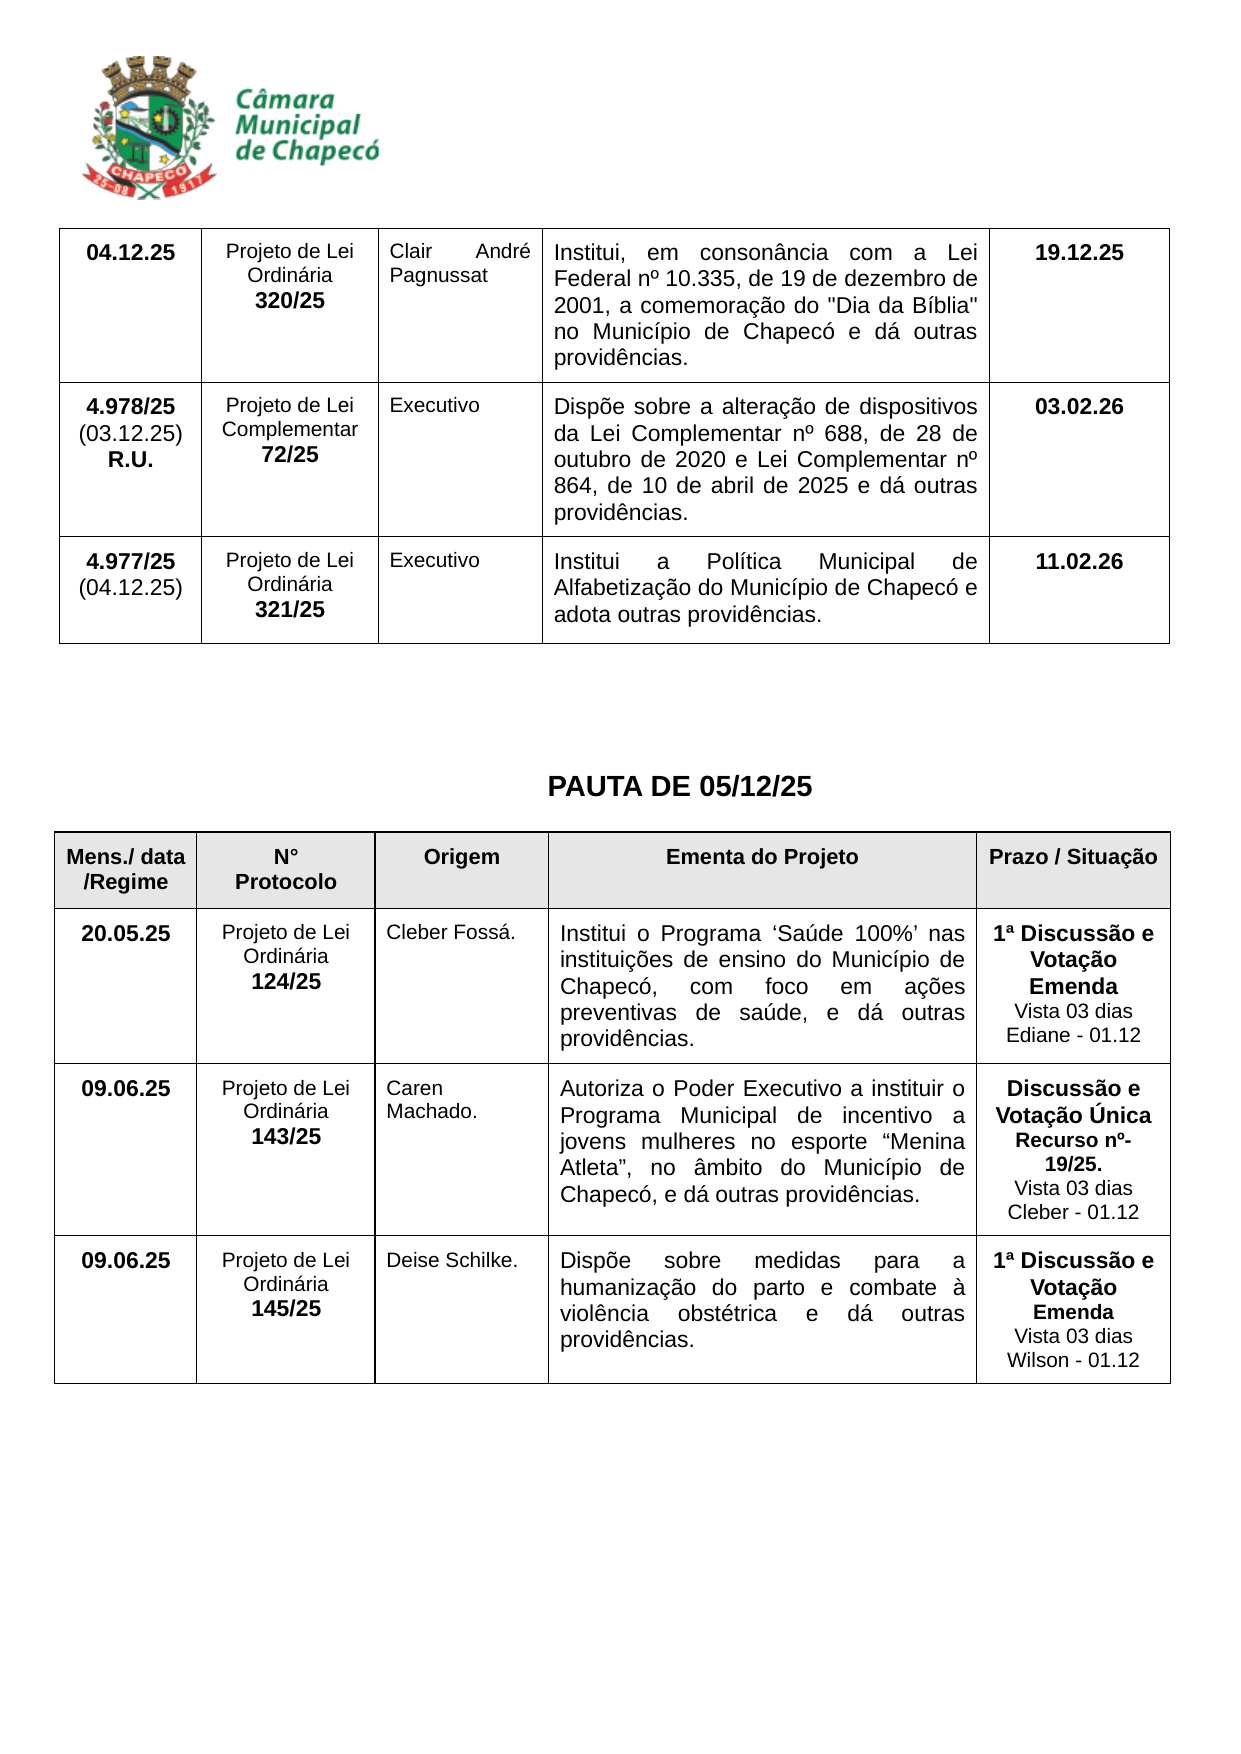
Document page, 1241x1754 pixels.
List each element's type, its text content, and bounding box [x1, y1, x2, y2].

table_cell Projeto de Lei Ordinária 321/25 [202, 537, 378, 643]
table_cell Institui, em consonância com a Lei Federal nº 10.335, de 19 de dezembro de 2001, a comemoração do "Dia da Bíblia" no Município de Chapecó e dá outras providências. [543, 229, 989, 382]
table_cell Dispõe sobre medidas para a humanização do parto e combate à violência obstétrica e dá outras providências. [549, 1236, 976, 1383]
table_cell Caren Machado. [376, 1064, 548, 1235]
table_cell Institui a Política Municipal de Alfabetização do Município de Chapecó e adota outras providências. [543, 537, 989, 643]
table_cell Projeto de Lei Ordinária 143/25 [197, 1064, 374, 1235]
table_cell Discussão e Votação Única Recurso nº- 19/25. Vista 03 dias Cleber - 01.12 [977, 1064, 1170, 1235]
table_cell Deise Schilke. [376, 1236, 548, 1383]
table_cell 1ª Discussão e Votação Emenda Vista 03 dias Ediane - 01.12 [977, 909, 1170, 1063]
table_cell 04.12.25 [60, 229, 201, 382]
table_cell 09.06.25 [55, 1236, 196, 1383]
table_header Prazo / Situação [977, 833, 1170, 908]
table_cell Institui o Programa ‘Saúde 100%’ nas instituições de ensino do Município de Chapecó, com foco em ações preventivas de saúde, e dá outras providências. [549, 909, 976, 1063]
table_cell 20.05.25 [55, 909, 196, 1063]
table_cell 11.02.26 [990, 537, 1169, 643]
table_cell 4.977/25 (04.12.25) [60, 537, 201, 643]
table_cell 09.06.25 [55, 1064, 196, 1235]
table_cell 19.12.25 [990, 229, 1169, 382]
table_cell Projeto de Lei Complementar 72/25 [202, 383, 378, 536]
picture [81, 56, 379, 200]
table_header Ementa do Projeto [549, 833, 976, 908]
table_cell Projeto de Lei Ordinária 145/25 [197, 1236, 374, 1383]
table_cell Projeto de Lei Ordinária 320/25 [202, 229, 378, 382]
table_header N° Protocolo [197, 833, 374, 908]
table_cell Cleber Fossá. [376, 909, 548, 1063]
table_cell Clair André Pagnussat [379, 229, 542, 382]
table_cell 1ª Discussão e Votação Emenda Vista 03 dias Wilson - 01.12 [977, 1236, 1170, 1383]
table_cell Dispõe sobre a alteração de dispositivos da Lei Complementar nº 688, de 28 de outubro de 2020 e Lei Complementar nº 864, de 10 de abril de 2025 e dá outras providências. [543, 383, 989, 536]
table_cell 03.02.26 [990, 383, 1169, 536]
subtitle PAUTA DE 05/12/25 [215, 769, 1145, 802]
table_cell Autoriza o Poder Executivo a instituir o Programa Municipal de incentivo a jovens mulheres no esporte “Menina Atleta”, no âmbito do Município de Chapecó, e dá outras providências. [549, 1064, 976, 1235]
table_cell Executivo [379, 537, 542, 643]
table_cell Executivo [379, 383, 542, 536]
table_cell 4.978/25 (03.12.25) R.U. [60, 383, 201, 536]
table_header Mens./ data /Regime [55, 833, 196, 908]
table_header Origem [376, 833, 548, 908]
table_cell Projeto de Lei Ordinária 124/25 [197, 909, 374, 1063]
